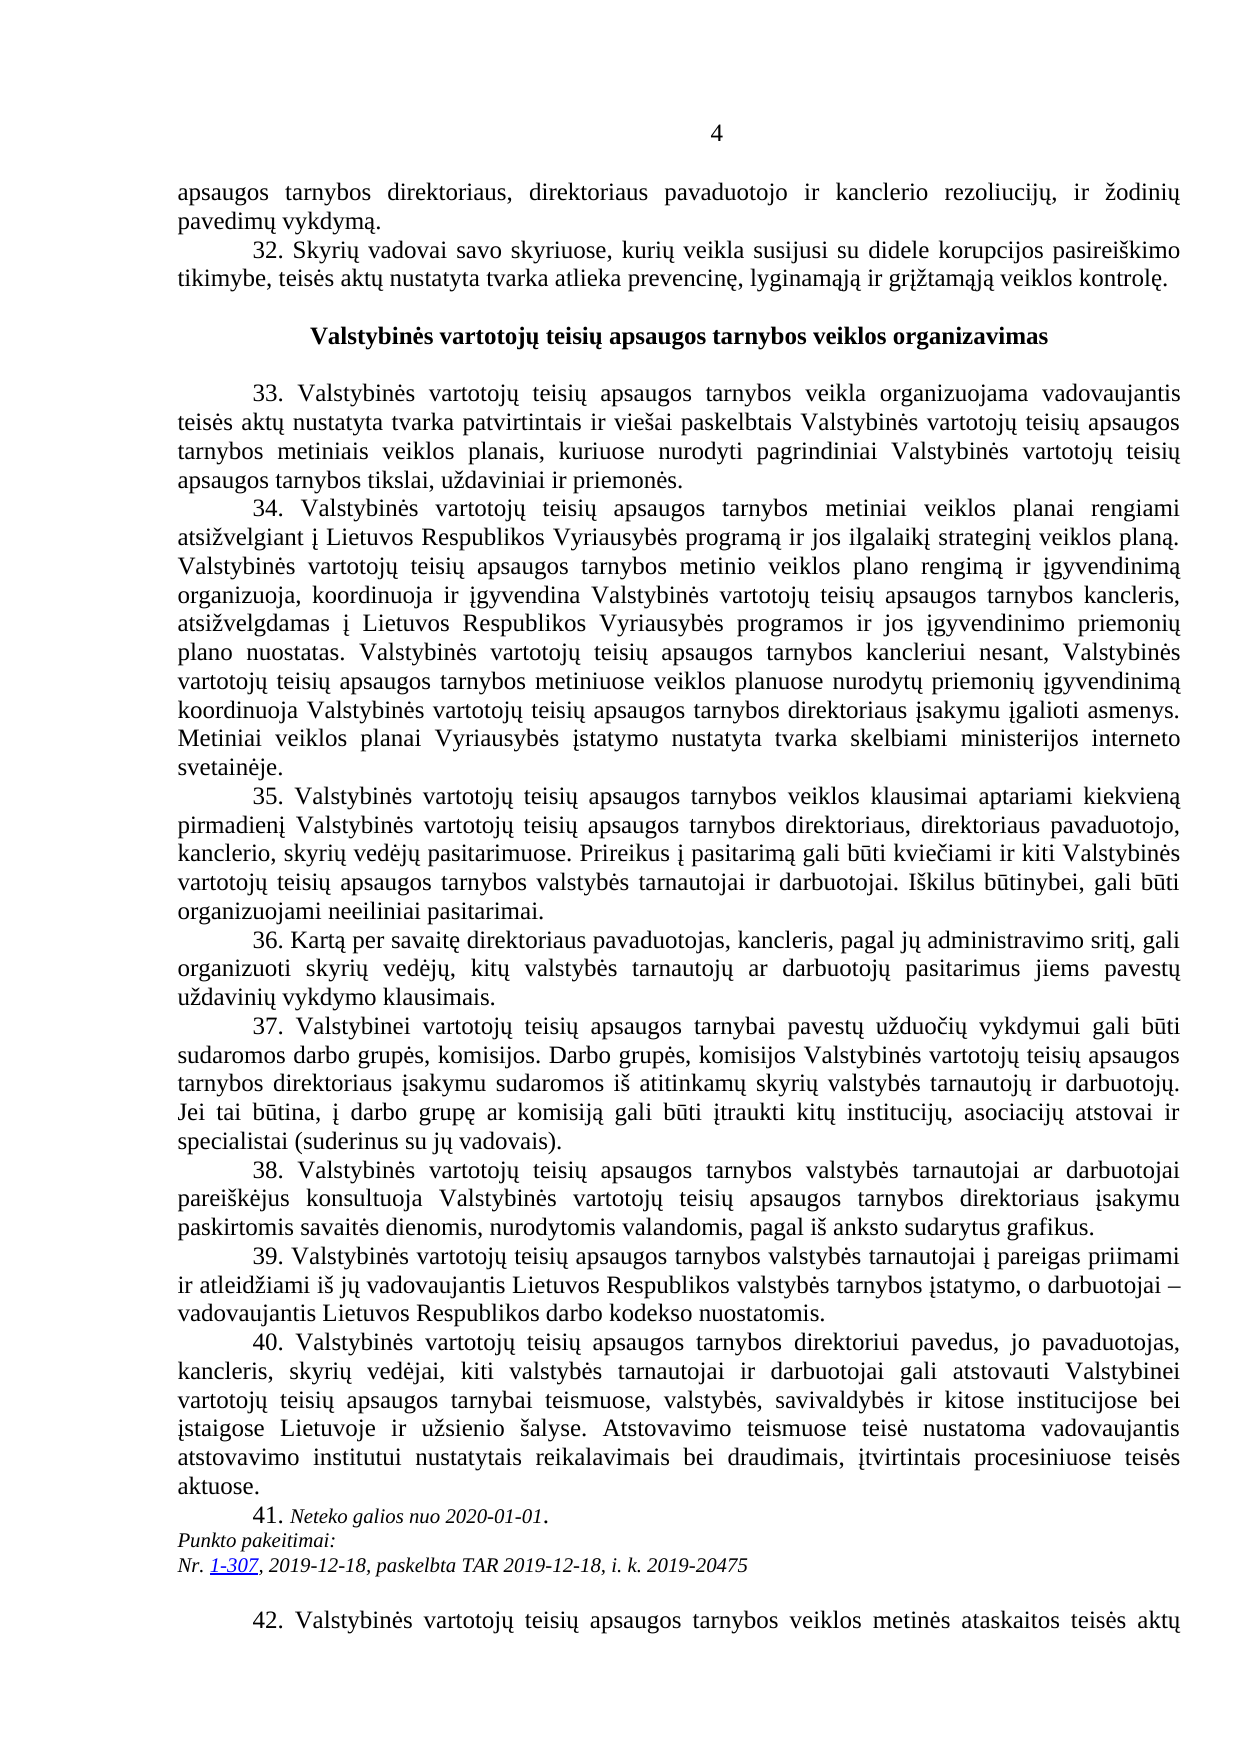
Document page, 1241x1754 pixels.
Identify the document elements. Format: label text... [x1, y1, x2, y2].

text 36. Kartą per savaitę direktoriaus pavaduotojas, kancleris, pagal jų administravimo sritį, gali organizuoti skyrių vedėjų, kitų valstybės tarnautojų ar darbuotojų pasitarimus jiems pavestų uždavinių vykdymo klausimais. [177, 925, 1181, 1011]
text 42. Valstybinės vartotojų teisių apsaugos tarnybos veiklos metinės ataskaitos teisės aktų [177, 1605, 1181, 1634]
text 39. Valstybinės vartotojų teisių apsaugos tarnybos valstybės tarnautojai į pareigas priimami ir atleidžiami iš jų vadovaujantis Lietuvos Respublikos valstybės tarnybos įstatymo, o darbuotojai – vadovaujantis Lietuvos Respublikos darbo kodekso nuostatomis. [177, 1241, 1181, 1327]
text 37. Valstybinei vartotojų teisių apsaugos tarnybai pavestų užduočių vykdymui gali būti sudaromos darbo grupės, komisijos. Darbo grupės, komisijos Valstybinės vartotojų teisių apsaugos tarnybos direktoriaus įsakymu sudaromos iš atitinkamų skyrių valstybės tarnautojų ir darbuotojų. Jei tai būtina, į darbo grupę ar komisiją gali būti įtraukti kitų institucijų, asociacijų atstovai ir specialistai (suderinus su jų vadovais). [177, 1011, 1181, 1155]
text 32. Skyrių vadovai savo skyriuose, kurių veikla susijusi su didele korupcijos pasireiškimo tikimybe, teisės aktų nustatyta tvarka atlieka prevencinę, lyginamąją ir grįžtamąją veiklos kontrolę. [177, 235, 1181, 292]
text 38. Valstybinės vartotojų teisių apsaugos tarnybos valstybės tarnautojai ar darbuotojai pareiškėjus konsultuoja Valstybinės vartotojų teisių apsaugos tarnybos direktoriaus įsakymu paskirtomis savaitės dienomis, nurodytomis valandomis, pagal iš anksto sudarytus grafikus. [177, 1155, 1181, 1241]
text Valstybinės vartotojų teisių apsaugos tarnybos veiklos organizavimas [177, 321, 1181, 350]
text 34. Valstybinės vartotojų teisių apsaugos tarnybos metiniai veiklos planai rengiami atsižvelgiant į Lietuvos Respublikos Vyriausybės programą ir jos ilgalaikį strateginį veiklos planą. Valstybinės vartotojų teisių apsaugos tarnybos metinio veiklos plano rengimą ir įgyvendinimą organizuoja, koordinuoja ir įgyvendina Valstybinės vartotojų teisių apsaugos tarnybos kancleris, atsižvelgdamas į Lietuvos Respublikos Vyriausybės programos ir jos įgyvendinimo priemonių plano nuostatas. Valstybinės vartotojų teisių apsaugos tarnybos kancleriui nesant, Valstybinės vartotojų teisių apsaugos tarnybos metiniuose veiklos planuose nurodytų priemonių įgyvendinimą koordinuoja Valstybinės vartotojų teisių apsaugos tarnybos direktoriaus įsakymu įgalioti asmenys. Metiniai veiklos planai Vyriausybės įstatymo nustatyta tvarka skelbiami ministerijos interneto svetainėje. [177, 493, 1181, 781]
text apsaugos tarnybos direktoriaus, direktoriaus pavaduotojo ir kanclerio rezoliucijų, ir žodinių pavedimų vykdymą. [177, 177, 1181, 235]
text 41. Neteko galios nuo 2020-01-01. [177, 1500, 1181, 1528]
text 40. Valstybinės vartotojų teisių apsaugos tarnybos direktoriui pavedus, jo pavaduotojas, kancleris, skyrių vedėjai, kiti valstybės tarnautojai ir darbuotojai gali atstovauti Valstybinei vartotojų teisių apsaugos tarnybai teismuose, valstybės, savivaldybės ir kitose institucijose bei įstaigose Lietuvoje ir užsienio šalyse. Atstovavimo teismuose teisė nustatoma vadovaujantis atstovavimo institutui nustatytais reikalavimais bei draudimais, įtvirtintais procesiniuose teisės aktuose. [177, 1327, 1181, 1500]
text Punkto pakeitimai: [177, 1528, 1181, 1552]
text 33. Valstybinės vartotojų teisių apsaugos tarnybos veikla organizuojama vadovaujantis teisės aktų nustatyta tvarka patvirtintais ir viešai paskelbtais Valstybinės vartotojų teisių apsaugos tarnybos metiniais veiklos planais, kuriuose nurodyti pagrindiniai Valstybinės vartotojų teisių apsaugos tarnybos tikslai, uždaviniai ir priemonės. [177, 378, 1181, 493]
text Nr. 1-307, 2019-12-18, paskelbta TAR 2019-12-18, i. k. 2019-20475 [177, 1552, 1181, 1577]
text 35. Valstybinės vartotojų teisių apsaugos tarnybos veiklos klausimai aptariami kiekvieną pirmadienį Valstybinės vartotojų teisių apsaugos tarnybos direktoriaus, direktoriaus pavaduotojo, kanclerio, skyrių vedėjų pasitarimuose. Prireikus į pasitarimą gali būti kviečiami ir kiti Valstybinės vartotojų teisių apsaugos tarnybos valstybės tarnautojai ir darbuotojai. Iškilus būtinybei, gali būti organizuojami neeiliniai pasitarimai. [177, 781, 1181, 925]
